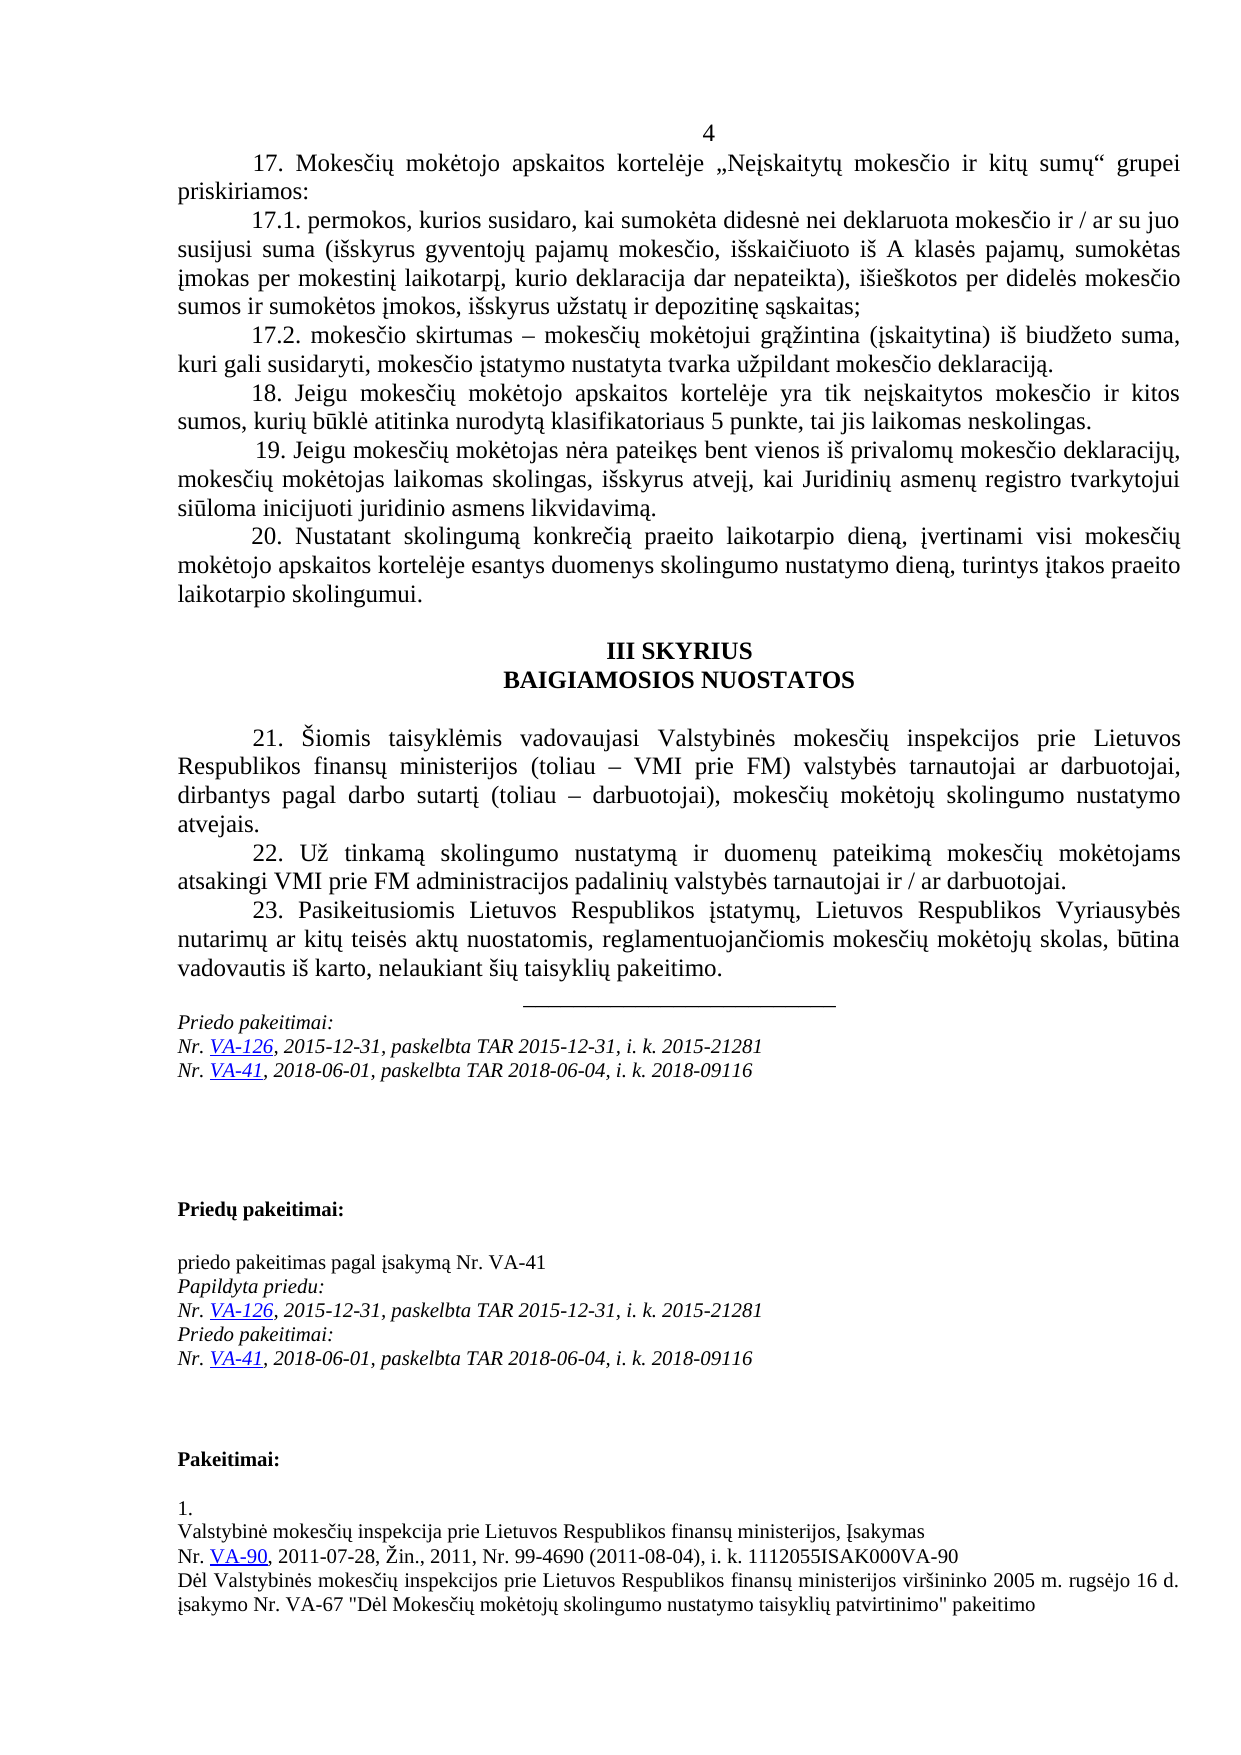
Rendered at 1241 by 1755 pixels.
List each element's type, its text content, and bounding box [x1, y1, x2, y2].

text priedo pakeitimas pagal įsakymą Nr. VA-41 [177, 1250, 1181, 1274]
text _________________________ [177, 981, 1181, 1010]
text 21. Šiomis taisyklėmis vadovaujasi Valstybinės mokesčių inspekcijos prie Lietuvos Respublikos finansų ministerijos (toliau – VMI prie FM) valstybės tarnautojai ar darbuotojai, dirbantys pagal darbo sutartį (toliau – darbuotojai), mokesčių mokėtojų skolingumo nustatymo atvejais. [177, 723, 1181, 838]
text 17.1. permokos, kurios susidaro, kai sumokėta didesnė nei deklaruota mokesčio ir / ar su juo susijusi suma (išskyrus gyventojų pajamų mokesčio, išskaičiuoto iš A klasės pajamų, sumokėtas įmokas per mokestinį laikotarpį, kurio deklaracija dar nepateikta), išieškotos per didelės mokesčio sumos ir sumokėtos įmokos, išskyrus užstatų ir depozitinę sąskaitas; [177, 205, 1181, 320]
text Valstybinė mokesčių inspekcija prie Lietuvos Respublikos finansų ministerijos, Įsakymas [177, 1519, 1181, 1543]
text Nr. VA-126, 2015-12-31, paskelbta TAR 2015-12-31, i. k. 2015-21281 [177, 1034, 1181, 1058]
text Papildyta priedu: [177, 1274, 1181, 1298]
text 22. Už tinkamą skolingumo nustatymą ir duomenų pateikimą mokesčių mokėtojams atsakingi VMI prie FM administracijos padalinių valstybės tarnautojai ir / ar darbuotojai. [177, 838, 1181, 895]
text Nr. VA-126, 2015-12-31, paskelbta TAR 2015-12-31, i. k. 2015-21281 [177, 1298, 1181, 1322]
text Priedo pakeitimai: [177, 1010, 1181, 1034]
text Nr. VA-41, 2018-06-01, paskelbta TAR 2018-06-04, i. k. 2018-09116 [177, 1346, 1181, 1370]
text Dėl Valstybinės mokesčių inspekcijos prie Lietuvos Respublikos finansų ministerijos viršininko 2005 m. rugsėjo 16 d. įsakymo Nr. VA-67 "Dėl Mokesčių mokėtojų skolingumo nustatymo taisyklių patvirtinimo" pakeitimo [177, 1568, 1181, 1616]
text BAIGIAMOSIOS NUOSTATOS [177, 665, 1181, 694]
text 20. Nustatant skolingumą konkrečią praeito laikotarpio dieną, įvertinami visi mokesčių mokėtojo apskaitos kortelėje esantys duomenys skolingumo nustatymo dieną, turintys įtakos praeito laikotarpio skolingumui. [177, 521, 1181, 608]
text Priedų pakeitimai: [177, 1197, 1181, 1221]
text 18. Jeigu mokesčių mokėtojo apskaitos kortelėje yra tik neįskaitytos mokesčio ir kitos sumos, kurių būklė atitinka nurodytą klasifikatoriaus 5 punkte, tai jis laikomas neskolingas. [177, 378, 1181, 435]
text Priedo pakeitimai: [177, 1322, 1181, 1346]
text 1. [177, 1495, 1181, 1519]
text 23. Pasikeitusiomis Lietuvos Respublikos įstatymų, Lietuvos Respublikos Vyriausybės nutarimų ar kitų teisės aktų nuostatomis, reglamentuojančiomis mokesčių mokėtojų skolas, būtina vadovautis iš karto, nelaukiant šių taisyklių pakeitimo. [177, 895, 1181, 981]
text Nr. VA-90, 2011-07-28, Žin., 2011, Nr. 99-4690 (2011-08-04), i. k. 1112055ISAK000VA-90 [177, 1543, 1181, 1568]
text 17.2. mokesčio skirtumas – mokesčių mokėtojui grąžintina (įskaitytina) iš biudžeto suma, kuri gali susidaryti, mokesčio įstatymo nustatyta tvarka užpildant mokesčio deklaraciją. [177, 320, 1181, 378]
text Pakeitimai: [177, 1447, 1181, 1471]
text 17. Mokesčių mokėtojo apskaitos kortelėje „Neįskaitytų mokesčio ir kitų sumų“ grupei priskiriamos: [177, 148, 1181, 205]
text III SKYRIUS [177, 636, 1181, 665]
text 19. Jeigu mokesčių mokėtojas nėra pateikęs bent vienos iš privalomų mokesčio deklaracijų, mokesčių mokėtojas laikomas skolingas, išskyrus atvejį, kai Juridinių asmenų registro tvarkytojui siūloma inicijuoti juridinio asmens likvidavimą. [177, 435, 1181, 521]
text Nr. VA-41, 2018-06-01, paskelbta TAR 2018-06-04, i. k. 2018-09116 [177, 1058, 1181, 1082]
